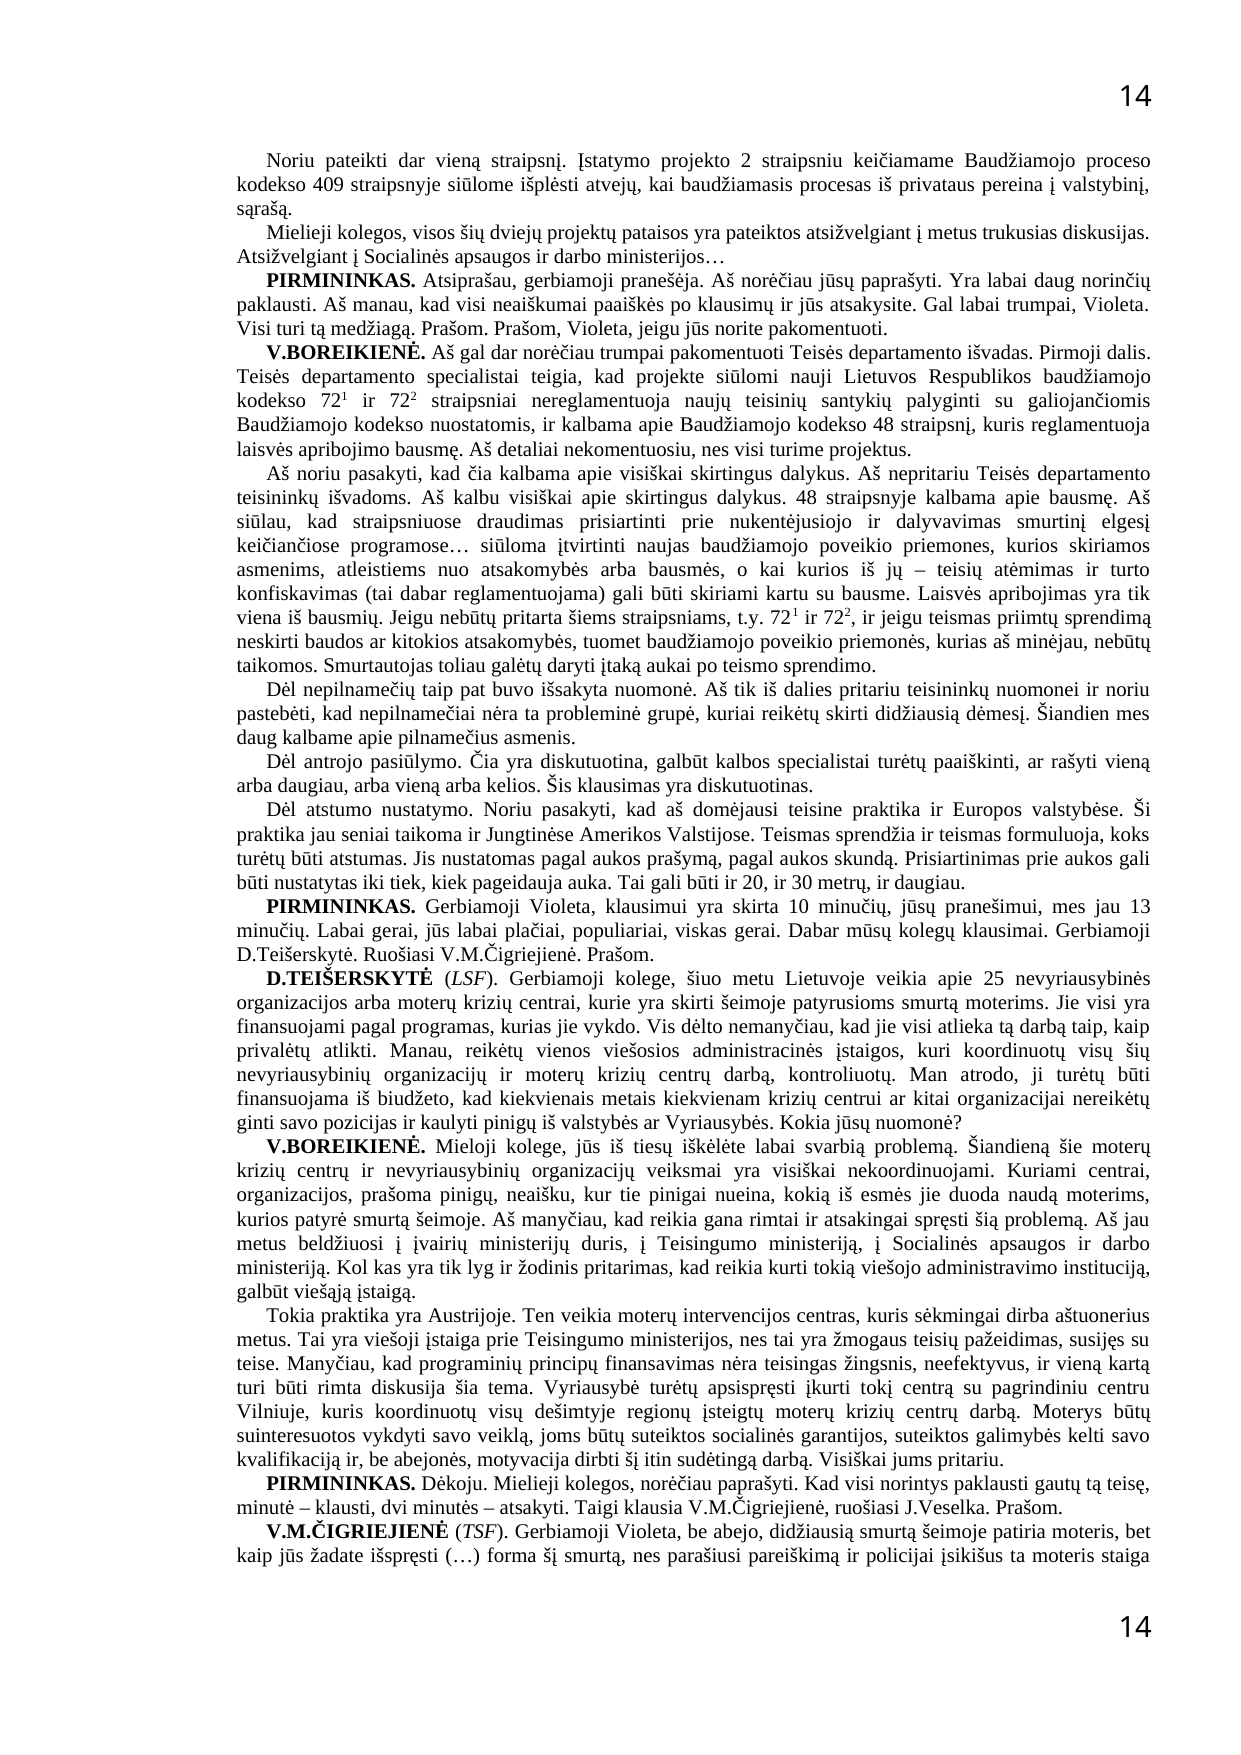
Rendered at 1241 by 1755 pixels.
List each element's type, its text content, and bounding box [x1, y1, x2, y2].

text Dėl atstumo nustatymo. Noriu pasakyti, kad aš domėjausi teisine praktika ir Europos valstybėse. Ši praktika jau seniai taikoma ir Jungtinėse Amerikos Valstijose. Teismas sprendžia ir teismas formuluoja, koks turėtų būti atstumas. Jis nustatomas pagal aukos prašymą, pagal aukos skundą. Prisiartinimas prie aukos gali būti nustatytas iki tiek, kiek pageidauja auka. Tai gali būti ir 20, ir 30 metrų, ir daugiau. [236, 797, 1152, 894]
text V.BOREIKIENĖ. Aš gal dar norėčiau trumpai pakomentuoti Teisės departamento išvadas. Pirmoji dalis. Teisės departamento specialistai teigia, kad projekte siūlomi nauji Lietuvos Respublikos baudžiamojo kodekso 721 ir 722 straipsniai nereglamentuoja naujų teisinių santykių palyginti su galiojančiomis Baudžiamojo kodekso nuostatomis, ir kalbama apie Baudžiamojo kodekso 48 straipsnį, kuris reglamentuoja laisvės apribojimo bausmę. Aš detaliai nekomentuosiu, nes visi turime projektus. [236, 340, 1152, 461]
text PIRMININKAS. Atsiprašau, gerbiamoji pranešėja. Aš norėčiau jūsų paprašyti. Yra labai daug norinčių paklausti. Aš manau, kad visi neaiškumai paaiškės po klausimų ir jūs atsakysite. Gal labai trumpai, Violeta. Visi turi tą medžiagą. Prašom. Prašom, Violeta, jeigu jūs norite pakomentuoti. [236, 268, 1152, 340]
text Dėl antrojo pasiūlymo. Čia yra diskutuotina, galbūt kalbos specialistai turėtų paaiškinti, ar rašyti vieną arba daugiau, arba vieną arba kelios. Šis klausimas yra diskutuotinas. [236, 749, 1152, 797]
text PIRMININKAS. Gerbiamoji Violeta, klausimui yra skirta 10 minučių, jūsų pranešimui, mes jau 13 minučių. Labai gerai, jūs labai plačiai, populiariai, viskas gerai. Dabar mūsų kolegų klausimai. Gerbiamoji D.Teišerskytė. Ruošiasi V.M.Čigriejienė. Prašom. [236, 894, 1152, 966]
text Noriu pateikti dar vieną straipsnį. Įstatymo projekto 2 straipsniu keičiamame Baudžiamojo proceso kodekso 409 straipsnyje siūlome išplėsti atvejų, kai baudžiamasis procesas iš privataus pereina į valstybinį, sąrašą. [236, 148, 1152, 220]
text Mielieji kolegos, visos šių dviejų projektų pataisos yra pateiktos atsižvelgiant į metus trukusias diskusijas. Atsižvelgiant į Socialinės apsaugos ir darbo ministerijos… [236, 220, 1152, 268]
text PIRMININKAS. Dėkoju. Mielieji kolegos, norėčiau paprašyti. Kad visi norintys paklausti gautų tą teisę, minutė – klausti, dvi minutės – atsakyti. Taigi klausia V.M.Čigriejienė, ruošiasi J.Veselka. Prašom. [236, 1471, 1152, 1519]
text Tokia praktika yra Austrijoje. Ten veikia moterų intervencijos centras, kuris sėkmingai dirba aštuonerius metus. Tai yra viešoji įstaiga prie Teisingumo ministerijos, nes tai yra žmogaus teisių pažeidimas, susijęs su teise. Manyčiau, kad programinių principų finansavimas nėra teisingas žingsnis, neefektyvus, ir vieną kartą turi būti rimta diskusija šia tema. Vyriausybė turėtų apsispręsti įkurti tokį centrą su pagrindiniu centru Vilniuje, kuris koordinuotų visų dešimtyje regionų įsteigtų moterų krizių centrų darbą. Moterys būtų suinteresuotos vykdyti savo veiklą, joms būtų suteiktos socialinės garantijos, suteiktos galimybės kelti savo kvalifikaciją ir, be abejonės, motyvacija dirbti šį itin sudėtingą darbą. Visiškai jums pritariu. [236, 1303, 1152, 1471]
text Aš noriu pasakyti, kad čia kalbama apie visiškai skirtingus dalykus. Aš nepritariu Teisės departamento teisininkų išvadoms. Aš kalbu visiškai apie skirtingus dalykus. 48 straipsnyje kalbama apie bausmę. Aš siūlau, kad straipsniuose draudimas prisiartinti prie nukentėjusiojo ir dalyvavimas smurtinį elgesį keičiančiose programose… siūloma įtvirtinti naujas baudžiamojo poveikio priemones, kurios skiriamos asmenims, atleistiems nuo atsakomybės arba bausmės, o kai kurios iš jų – teisių atėmimas ir turto konfiskavimas (tai dabar reglamentuojama) gali būti skiriami kartu su bausme. Laisvės apribojimas yra tik viena iš bausmių. Jeigu nebūtų pritarta šiems straipsniams, t.y. 721 ir 722, ir jeigu teismas priimtų sprendimą neskirti baudos ar kitokios atsakomybės, tuomet baudžiamojo poveikio priemonės, kurias aš minėjau, nebūtų taikomos. Smurtautojas toliau galėtų daryti įtaką aukai po teismo sprendimo. [236, 461, 1152, 677]
text V.BOREIKIENĖ. Mieloji kolege, jūs iš tiesų iškėlėte labai svarbią problemą. Šiandieną šie moterų krizių centrų ir nevyriausybinių organizacijų veiksmai yra visiškai nekoordinuojami. Kuriami centrai, organizacijos, prašoma pinigų, neaišku, kur tie pinigai nueina, kokią iš esmės jie duoda naudą moterims, kurios patyrė smurtą šeimoje. Aš manyčiau, kad reikia gana rimtai ir atsakingai spręsti šią problemą. Aš jau metus beldžiuosi į įvairių ministerijų duris, į Teisingumo ministeriją, į Socialinės apsaugos ir darbo ministeriją. Kol kas yra tik lyg ir žodinis pritarimas, kad reikia kurti tokią viešojo administravimo instituciją, galbūt viešąją įstaigą. [236, 1134, 1152, 1303]
text D.TEIŠERSKYTĖ (LSF). Gerbiamoji kolege, šiuo metu Lietuvoje veikia apie 25 nevyriausybinės organizacijos arba moterų krizių centrai, kurie yra skirti šeimoje patyrusioms smurtą moterims. Jie visi yra finansuojami pagal programas, kurias jie vykdo. Vis dėlto nemanyčiau, kad jie visi atlieka tą darbą taip, kaip privalėtų atlikti. Manau, reikėtų vienos viešosios administracinės įstaigos, kuri koordinuotų visų šių nevyriausybinių organizacijų ir moterų krizių centrų darbą, kontroliuotų. Man atrodo, ji turėtų būti finansuojama iš biudžeto, kad kiekvienais metais kiekvienam krizių centrui ar kitai organizacijai nereikėtų ginti savo pozicijas ir kaulyti pinigų iš valstybės ar Vyriausybės. Kokia jūsų nuomonė? [236, 966, 1152, 1134]
text Dėl nepilnamečių taip pat buvo išsakyta nuomonė. Aš tik iš dalies pritariu teisininkų nuomonei ir noriu pastebėti, kad nepilnamečiai nėra ta probleminė grupė, kuriai reikėtų skirti didžiausią dėmesį. Šiandien mes daug kalbame apie pilnamečius asmenis. [236, 677, 1152, 749]
text V.M.ČIGRIEJIENĖ (TSF). Gerbiamoji Violeta, be abejo, didžiausią smurtą šeimoje patiria moteris, bet kaip jūs žadate išspręsti (…) forma šį smurtą, nes parašiusi pareiškimą ir policijai įsikišus ta moteris staiga [236, 1519, 1152, 1567]
